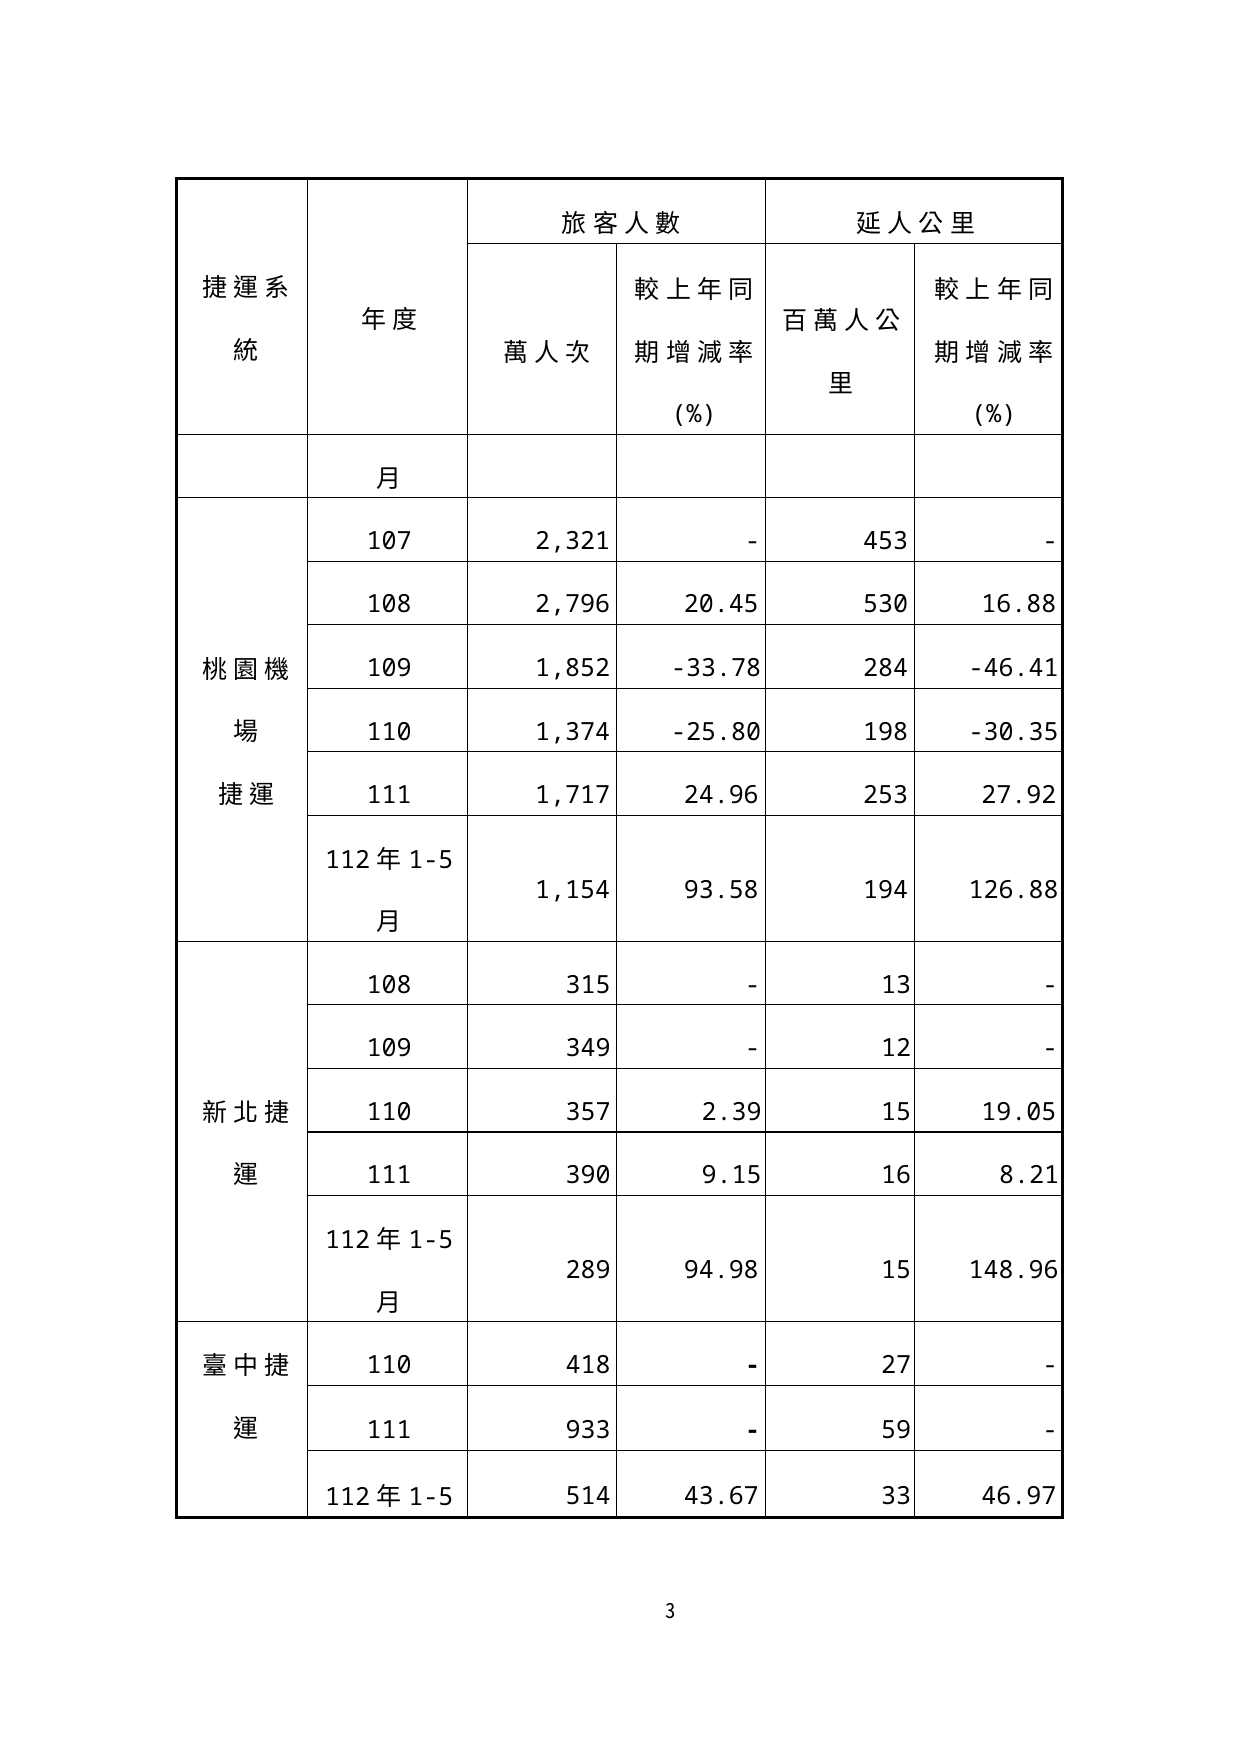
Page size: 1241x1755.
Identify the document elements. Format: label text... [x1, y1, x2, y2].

table_header 捷運系統 [178, 180, 307, 433]
table_cell 284 [766, 625, 914, 688]
table_cell 33 [766, 1451, 914, 1516]
table_cell [468, 435, 616, 497]
table_cell 112年1-5月 [308, 1196, 467, 1321]
table_cell 15 [766, 1196, 914, 1321]
table_cell 418 [468, 1322, 616, 1384]
table_cell 1,374 [468, 689, 616, 751]
table_cell 933 [468, 1386, 616, 1450]
table_cell 1,717 [468, 752, 616, 815]
table_cell [178, 435, 307, 497]
table_cell 9.15 [617, 1133, 765, 1195]
table_cell 臺中捷運 [178, 1322, 307, 1516]
table_cell 390 [468, 1133, 616, 1195]
table_cell 111 [308, 1386, 467, 1450]
table_cell 194 [766, 816, 914, 941]
table_cell 較上年同期增減率(%) [617, 244, 765, 433]
table_cell 110 [308, 689, 467, 751]
table_cell 94.98 [617, 1196, 765, 1321]
table_cell 198 [766, 689, 914, 751]
table_cell 111 [308, 1133, 467, 1195]
table_cell 桃園機場 捷運 [178, 498, 307, 941]
table_cell 24.96 [617, 752, 765, 815]
table_cell [617, 435, 765, 497]
table_cell 較上年同期增減率(%) [915, 244, 1061, 433]
table_cell 289 [468, 1196, 616, 1321]
table_cell 59 [766, 1386, 914, 1450]
table_cell 新北捷運 [178, 942, 307, 1321]
table_cell 46.97 [915, 1451, 1061, 1516]
table_cell -46.41 [915, 625, 1061, 688]
table_cell 148.96 [915, 1196, 1061, 1321]
table_cell - [617, 498, 765, 561]
table_cell 357 [468, 1069, 616, 1131]
table_cell 530 [766, 562, 914, 624]
table_cell 126.88 [915, 816, 1061, 941]
table_cell 110 [308, 1322, 467, 1384]
table_cell 2,321 [468, 498, 616, 561]
table_cell 19.05 [915, 1069, 1061, 1131]
table_header 年度 [308, 180, 467, 433]
table_cell 108 [308, 942, 467, 1004]
table_cell -25.80 [617, 689, 765, 751]
table_cell 453 [766, 498, 914, 561]
table_cell - [915, 1386, 1061, 1450]
table_cell 13 [766, 942, 914, 1004]
table_cell 1,852 [468, 625, 616, 688]
table_cell - [617, 1386, 765, 1450]
table_cell 12 [766, 1005, 914, 1068]
table_cell - [915, 1322, 1061, 1384]
table_cell 109 [308, 1005, 467, 1068]
table_cell 93.58 [617, 816, 765, 941]
table_cell 8.21 [915, 1133, 1061, 1195]
table_cell 15 [766, 1069, 914, 1131]
table_cell 16 [766, 1133, 914, 1195]
table_cell 月 [308, 435, 467, 497]
table_cell - [915, 498, 1061, 561]
table_header 旅客人數 [468, 180, 765, 243]
table_cell 315 [468, 942, 616, 1004]
table_cell - [915, 1005, 1061, 1068]
table_cell 20.45 [617, 562, 765, 624]
table_cell 萬人次 [468, 244, 616, 433]
table_cell 514 [468, 1451, 616, 1516]
table_cell -30.35 [915, 689, 1061, 751]
table_cell 253 [766, 752, 914, 815]
table_cell 16.88 [915, 562, 1061, 624]
table_cell [766, 435, 914, 497]
table_cell 110 [308, 1069, 467, 1131]
table_cell - [617, 1322, 765, 1384]
table_cell 27 [766, 1322, 914, 1384]
table_cell 1,154 [468, 816, 616, 941]
table_header 延人公里 [766, 180, 1061, 243]
table_cell 2.39 [617, 1069, 765, 1131]
table_cell 百萬人公里 [766, 244, 914, 433]
table_cell 111 [308, 752, 467, 815]
table_cell 349 [468, 1005, 616, 1068]
table_cell 112年1-5月 [308, 816, 467, 941]
table_cell 43.67 [617, 1451, 765, 1516]
table_cell 27.92 [915, 752, 1061, 815]
table_cell - [617, 942, 765, 1004]
table_cell -33.78 [617, 625, 765, 688]
table_cell 108 [308, 562, 467, 624]
table_cell - [617, 1005, 765, 1068]
table_cell 109 [308, 625, 467, 688]
table_cell [915, 435, 1061, 497]
table_cell - [915, 942, 1061, 1004]
table_cell 107 [308, 498, 467, 561]
table_cell 112年1-5 [308, 1451, 467, 1516]
table_cell 2,796 [468, 562, 616, 624]
